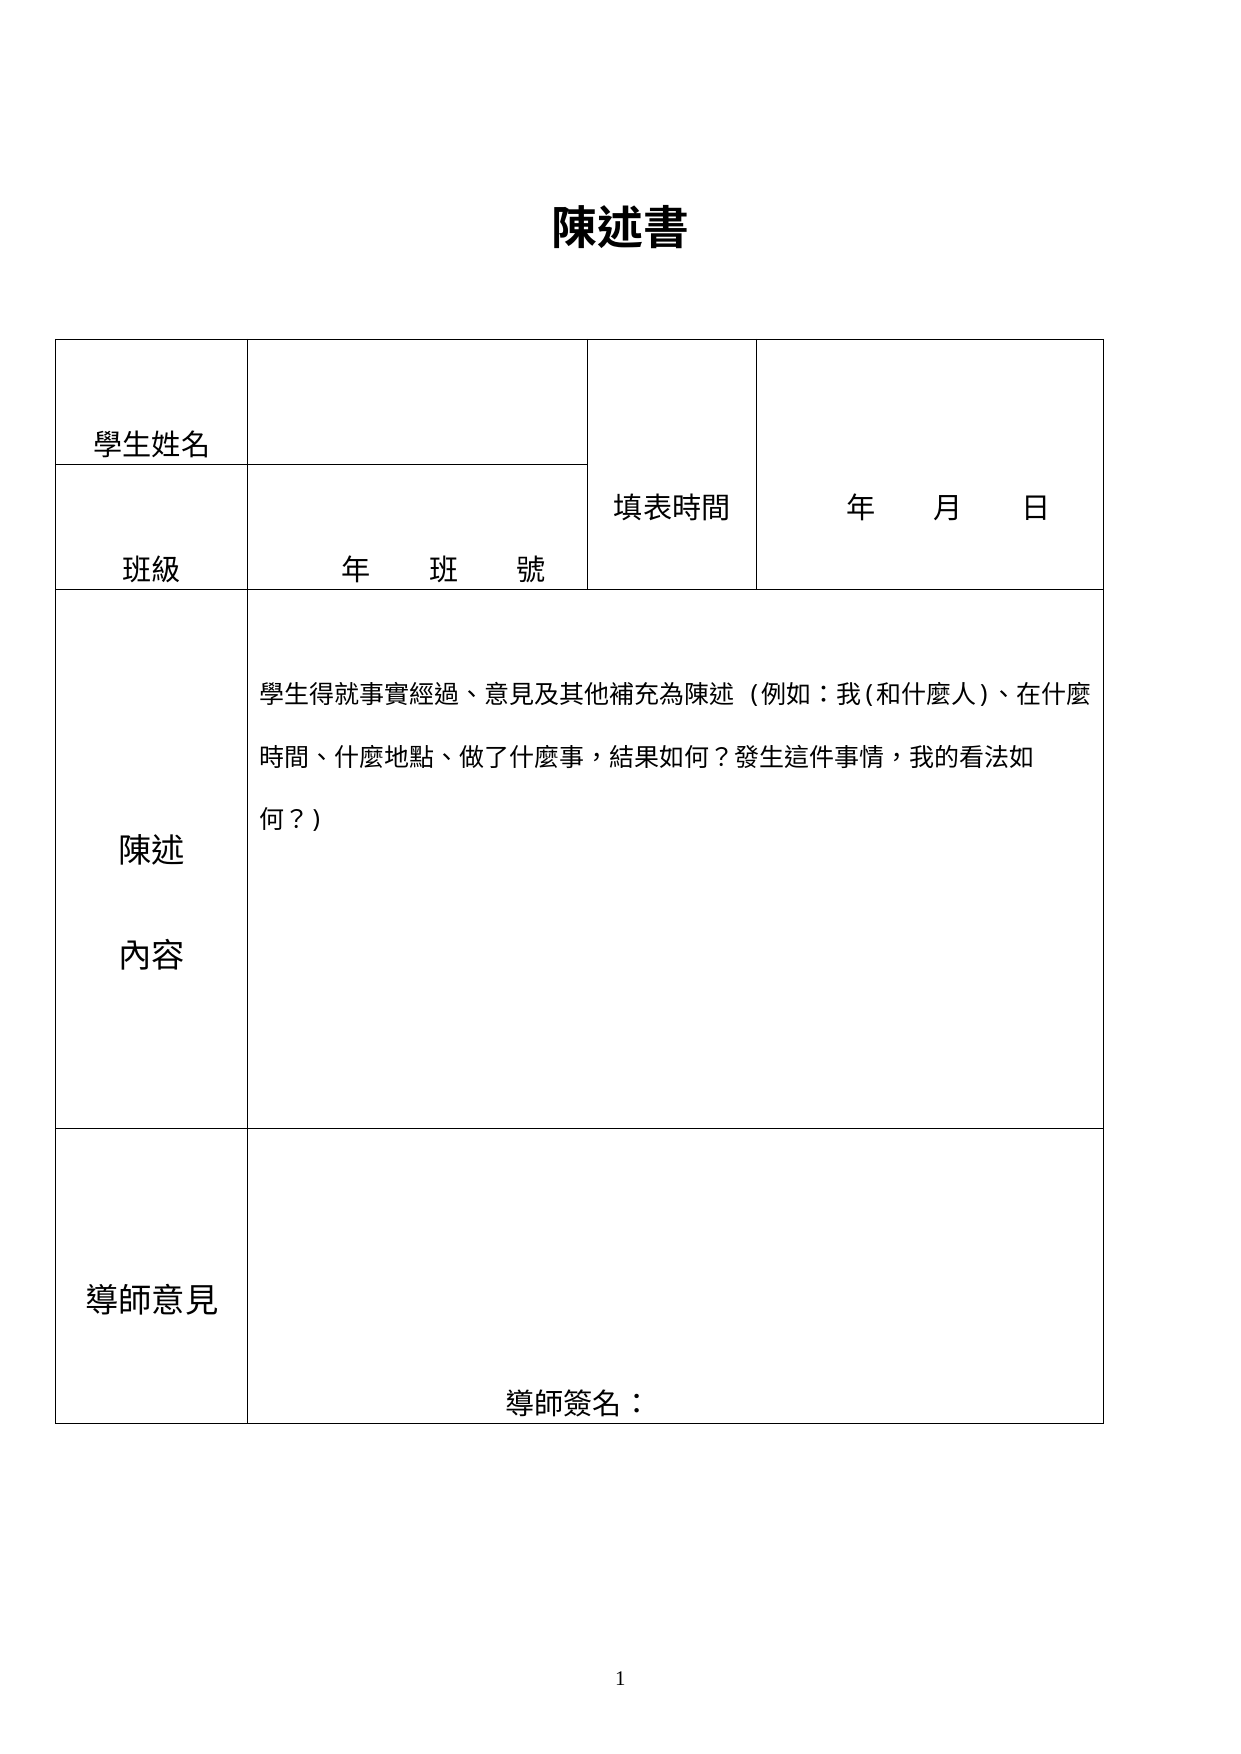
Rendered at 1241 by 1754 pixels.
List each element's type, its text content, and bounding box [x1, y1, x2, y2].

table_cell 年 班 號 [248, 465, 587, 589]
table_cell 班級 [56, 465, 247, 589]
table_header 年 月 日 [757, 340, 1103, 589]
table_cell 導師簽名： [248, 1129, 1103, 1423]
table_header 填表時間 [588, 340, 756, 589]
table_cell 陳述 內容 [56, 590, 247, 1128]
table_header 學生姓名 [56, 340, 247, 464]
table_cell 導師意見 [56, 1129, 247, 1423]
text 陳述書 [118, 151, 1122, 276]
table_header [248, 340, 587, 464]
table_cell 學生得就事實經過、意見及其他補充為陳述 (例如：我(和什麼人)、在什麼時間、什麼地點、做了什麼事，結果如何？發生這件事情，我的看法如何？) [248, 590, 1103, 1128]
